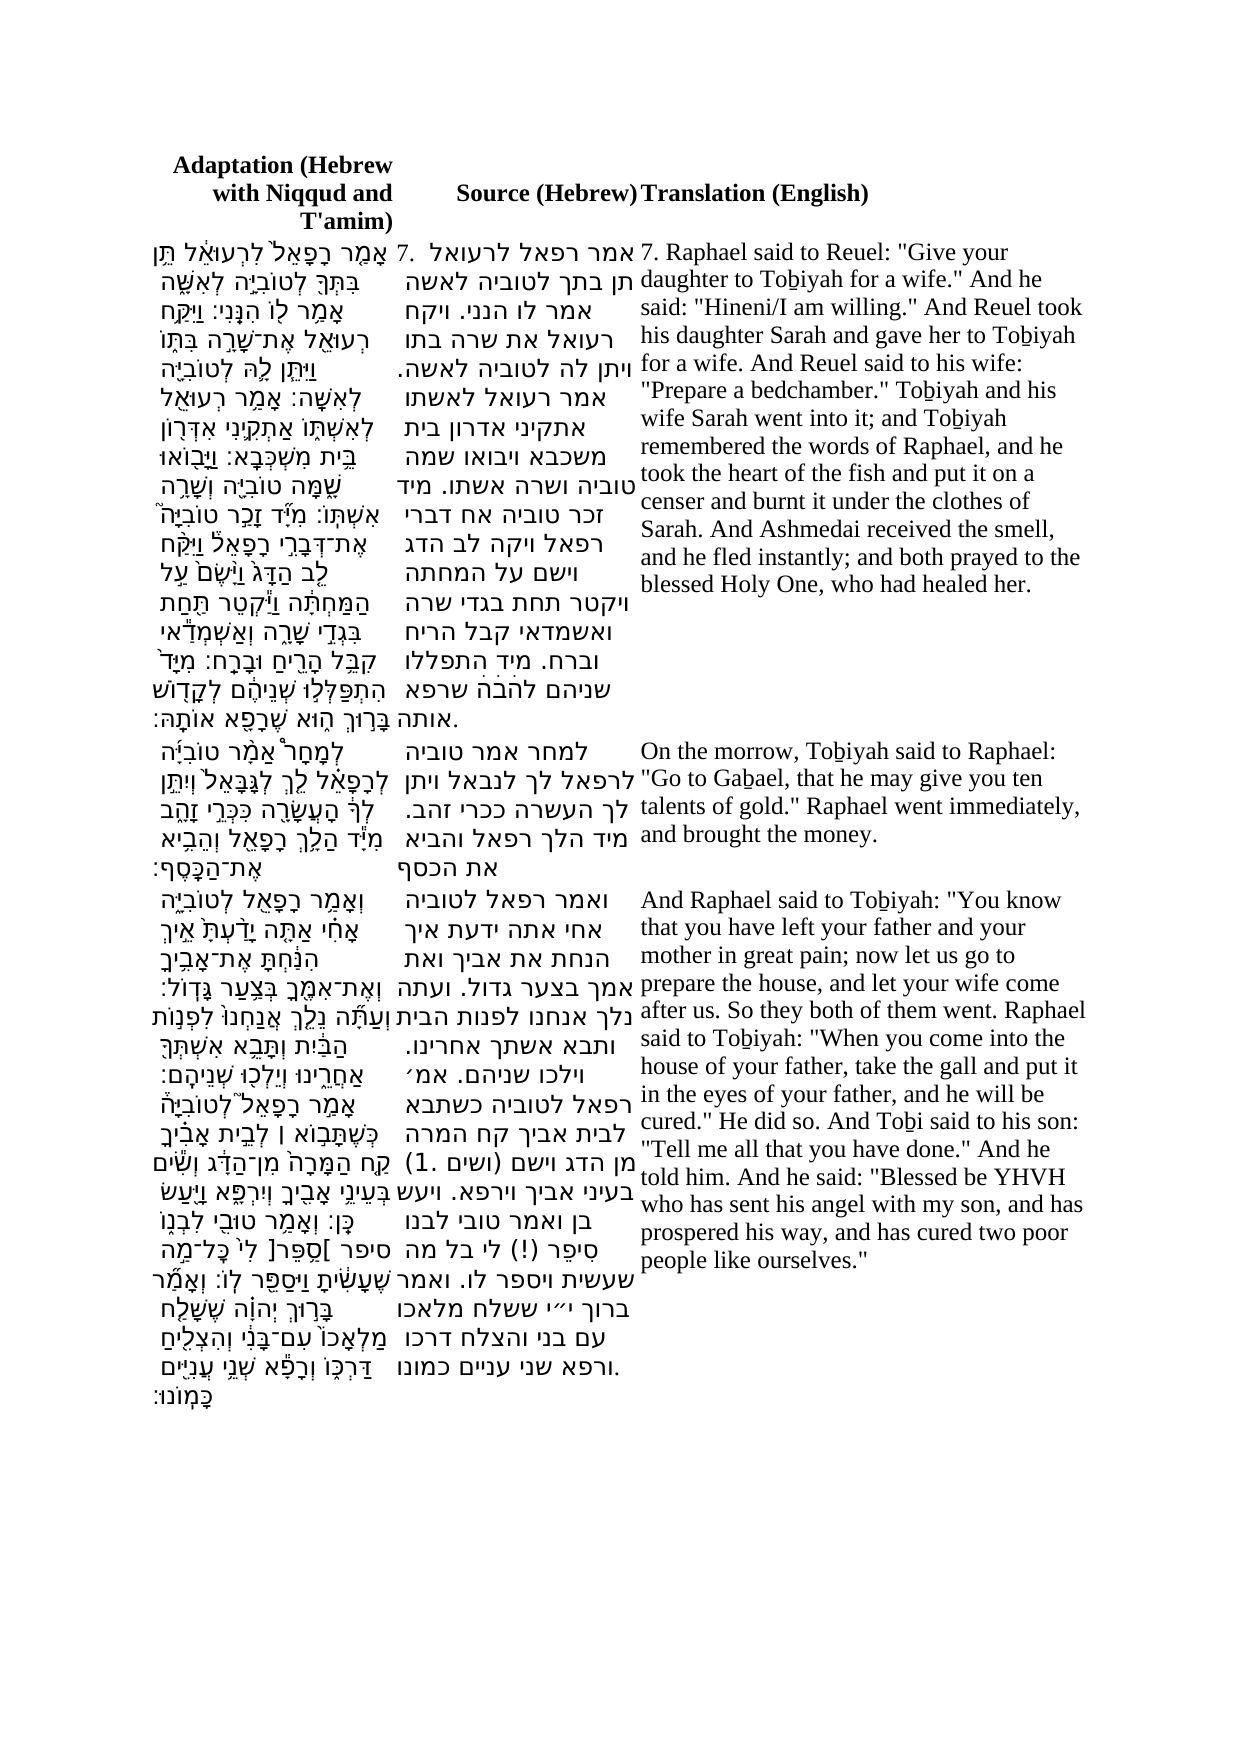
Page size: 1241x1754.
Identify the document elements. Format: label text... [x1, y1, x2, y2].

table_cell למחר אמר טוביה לרפאל לך לנבאל ויתן לך העשרה ככרי זהב. מיד הלך רפאל והביא את הכסף [394, 735, 639, 884]
table_header Source (Hebrew) [394, 150, 639, 236]
table_header Adaptation (Hebrew with Niqqud and T'amim) [150, 150, 394, 236]
table_cell ואמר רפאל לטוביה אחי אתה ידעת איך הנחת את אביך ואת אמך בצער גדול. ועתה נלך אנחנו לפנות הבית ותבא אשתך אחרינו. וילכו שניהם. אמ׳ רפאל לטוביה כשתבא לבית אביך קח המרה מן הדג וישם (ושים .1) בעיני אביך וירפא. ויעש בן ואמר טובי לבנו סִיפֵר (!) לי בל מה שעשית ויספר לו. ואמר ברוך י״י ששלח מלאכו עם בני והצלח דרכו ורפא שני עניים כמונו. [394, 884, 639, 1412]
table_cell 7. אמר רפאל לרעואל תן בתך לטוביה לאשה אמר לו הנני. ויקח רעואל את שרה בתו ויתן לה לטוביה לאשה. אמר רעואל לאשתו אתקיני אדרון בית משכבא ויבואו שמה טוביה ושרה אשתו. מיד זכר טוביה אח דברי רפאל ויקה לב הדג וישם על המחתה ויקטר תחת בגדי שרה ואשמדאי קבל הריח וברח. מיד התפללו שניהם להׄבׄהׄ שרפא אותה. [394, 236, 639, 735]
table_cell לְמָחָר֩ אַמָ֨ר טוֹבִיָּ֜ה לְרָפָאֵ֗ל לֵ֤ךְ לְגָּבָּאֵל֙ וְיִתֵּ֣ן לְךָ֔ הָעֲשָׂרָ֖ה כִּכְּרֵ֣י זָהָ֑ב מִיָּ֕ד הַלָ֥ךְ רָפָאֵ֖ל וְהֵבִ֥יא אֶת־הַכָּֽסֶף׃ [150, 735, 394, 884]
table_cell 7. Raphael said to Reuel: "Give your daughter to Toḇiyah for a wife." And he said: "Hineni/I am willing." And Reuel took his daughter Sarah and gave her to Toḇiyah for a wife. And Reuel said to his wife: "Prepare a bedchamber." Toḇiyah and his wife Sarah went into it; and Toḇiyah remembered the words of Raphael, and he took the heart of the fish and put it on a censer and burnt it under the clothes of Sarah. And Ashmedai received the smell, and he fled instantly; and both prayed to the blessed Holy One, who had healed her. [639, 236, 1090, 735]
table_header Translation (English) [639, 150, 1090, 236]
table_cell On the morrow, Toḇiyah said to Raphael: "Go to Gaḇael, that he may give you ten talents of gold." Raphael went immediately, and brought the money. [639, 735, 1090, 884]
table_cell And Raphael said to Toḇiyah: "You know that you have left your father and your mother in great pain; now let us go to prepare the house, and let your wife come after us. So they both of them went. Raphael said to Toḇiyah: "When you come into the house of your father, take the gall and put it in the eyes of your father, and he will be cured." He did so. And Toḇi said to his son: "Tell me all that you have done." And he told him. And he said: "Blessed be YHVH who has sent his angel with my son, and has prospered his way, and has cured two poor people like ourselves." [639, 884, 1090, 1412]
table_cell וְאָמַ֥ר רָפָאֵ֖ל לְטוֹבִיָּ֑ה אָחִ֗י אַתָּ֤ה יָדַ֨עְתָּ֙ אֵ֣יךְ הִנַּ֔חְתָּ אֶת־אָבִ֥יךָ וְאֶת־אִמֶּ֖ךָ בְּצַ֥עַר גָּדֽוֹל׃ וְעַתָּ֞ה נֵלֵ֤ךְ אֲנַחְנוּ֙ לִפְנ֣וֹת הַבַּ֔יִת וְתָּבֵ֥א אִשְׁתְּךָ֖ אַחֲרֵ֑ינוּ וְיֵלְכ֖וּ שְׁנֵיהֶֽם׃ אָמַ֣ר רָפָאֵל֮ לְטוֹבִיָּה֒ כְּשֶׁתָּב֣וֹא ׀ לְבֵ֣ית אָבִ֗יךָ קַ֤ח הַמָּרָה֙ מִן־הַדָּ֔ג וְשִׂ֕ים בְּעֵינֵ֥י אָבִ֖יךָ וְיִרְפָּ֑א וָיַּ֖עַשׂ כֵּֽן׃ וְאָמַ֥ר טוּבִ֖י לִבְנ֑וֹ סיפר ]סַ֥פֵּר[ לִי֙ כׇּל־מַ֣ה שֶׁעָשִׂ֔יתָ וַיּסַפֵּ֖ר לֽוֹ׃ וְאָמַ֞ר בָּר֣וּךְ יְהוָ֗ה שֶׁשָּׁלַ֤ח מַלְאָכוֹ֙ עִם־בָּנִ֔י וְהִצְלִ֖יחַ דַּרְכּ֑וֹ וְרָפָ֕א שְׁנֵ֥י עֲנִיִּ֖ים כָּמֽוֹנוּ׃ [150, 884, 394, 1412]
table_cell אָמַ֤ר רָפָאֵל֙ לִרְעוּאֵ֔ל תֵּ֥ן בִּתְּךָ֖ לְטוֹבִיָּ֣ה לְאִשָּׁ֑ה אָמַ֥ר ל֖וֹ הִנֵּֽנִי׃ וַיִּקַּ֥ח רְעוּאֵ֖ל אֶת־שָׁרָ֣ה בִּתּ֑וֹ וַיִּתֵּ֧ן לָ֛הּ לְטוֹבִיָּ֖ה לְאִשָּֽׁה׃ אָמַ֥ר רְעוּאֵ֖ל לְאִשְׁתּ֑וֹ אַתְקִ֛ינִי אִדְּר֖וֹן בֵּ֥ית מִשְׁכְּבָֽא׃ וַיָּב֖וֹאוּ שָׁ֑מָּה טוֹבִיָּ֖ה וְשָׁרָ֥ה אִשְׁתּֽוֹ׃ מִיָּ֞ד זָכַ֣ר טוֹבִיָּה֮ אֶת־דְּבָרִ֣י רָפָאֵל֒ וַיִּקַּ֨ח לֵ֤ב הַדָּג֙ וַיָּ֨שֶׂם֙ עַ֣ל הַמַּחְתָּ֔ה וַיַּ֕קְטֵר תַּ֖חַת בִּגְדֵ֣י שָׁרָ֑ה וְאַשְׁמְדַ֕אי קִבֵּ֥ל הָרֵ֖יחַ וּבָרַֽח׃ מִיָּד֙ הִתְפַּלְּל֣וּ שְׁנֵיהֶ֔ם לְקָד֖וֹשׁ בָּר֣וּךְ ה֑וּא שֶׁרָפָ֖א אוֹתָֽהּ׃ [150, 236, 394, 735]
